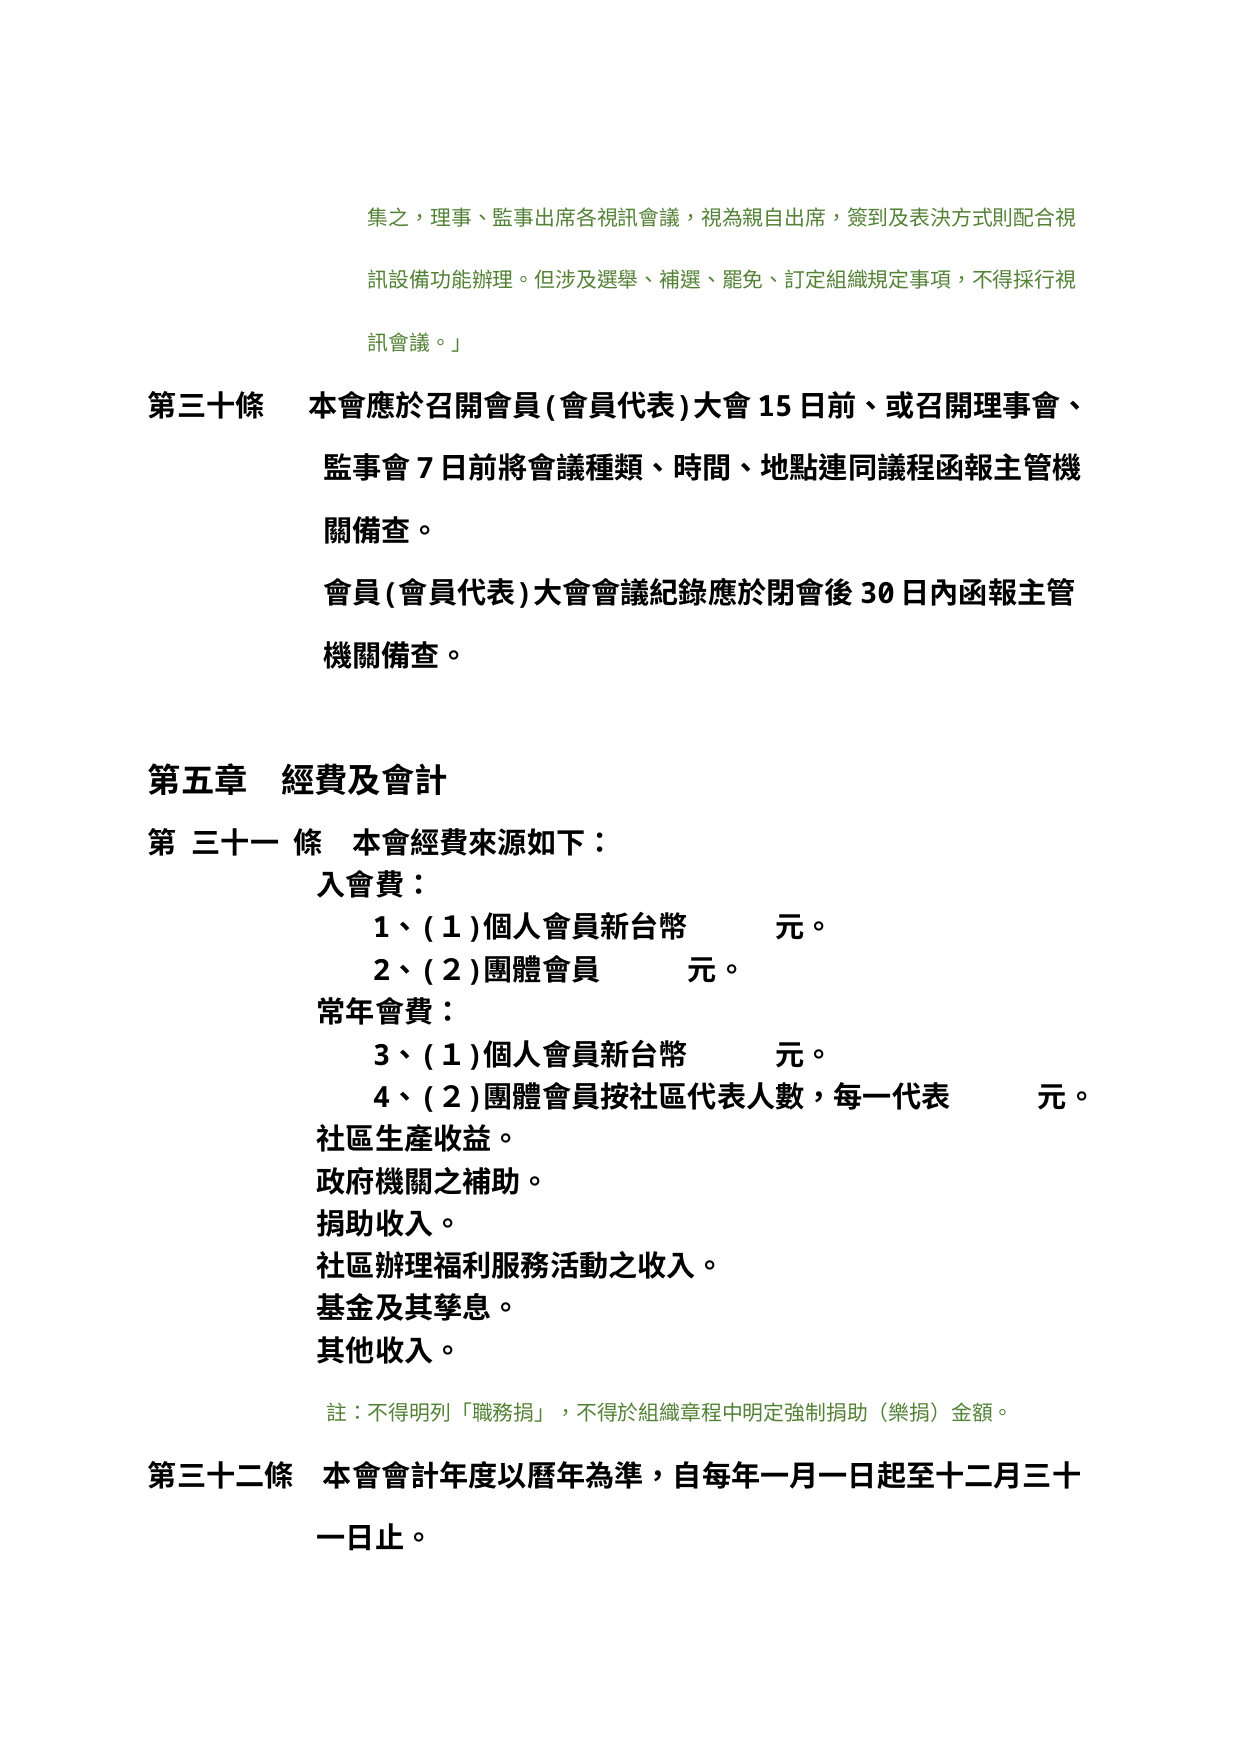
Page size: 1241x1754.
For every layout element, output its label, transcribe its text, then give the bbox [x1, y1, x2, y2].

subtitle 政府機關之補助。 [316, 1158, 1092, 1200]
subtitle 社區生產收益。 [316, 1116, 1092, 1158]
subtitle (２)團體會員 元。 [373, 946, 1092, 989]
subtitle 基金及其孳息。 [316, 1285, 1092, 1327]
subtitle (１)個人會員新台幣 元。 [373, 904, 1092, 946]
subtitle (２)團體會員按社區代表人數，每一代表 元。 [373, 1073, 1092, 1116]
subtitle 其他收入。 [316, 1327, 1092, 1369]
text 第 三十一 條 本會經費來源如下： [148, 799, 1092, 862]
text 會員(會員代表)大會會議紀錄應於閉會後30日內函報主管機關備查。 [148, 549, 1092, 674]
subtitle 常年會費： [316, 989, 1092, 1031]
subtitle 社區辦理福利服務活動之收入。 [316, 1243, 1092, 1285]
text 集之，理事、監事出席各視訊會議，視為親自出席，簽到及表決方式則配合視訊設備功能辦理。但涉及選舉、補選、罷免、訂定組織規定事項，不得採行視訊會議。」 [326, 174, 1092, 362]
subtitle (１)個人會員新台幣 元。 [373, 1031, 1092, 1073]
text 第三十二條 本會會計年度以曆年為準，自每年一月一日起至十二月三十一日止。 [148, 1432, 1092, 1557]
subtitle 入會費： [316, 862, 1092, 904]
text 第五章 經費及會計 [148, 737, 1092, 799]
text 註：不得明列「職務捐」，不得於組織章程中明定強制捐助（樂捐）金額。 [326, 1369, 1092, 1432]
subtitle 捐助收入。 [316, 1200, 1092, 1243]
text 第三十條 本會應於召開會員(會員代表)大會15日前、或召開理事會、監事會7日前將會議種類、時間、地點連同議程函報主管機關備查。 [148, 362, 1092, 549]
